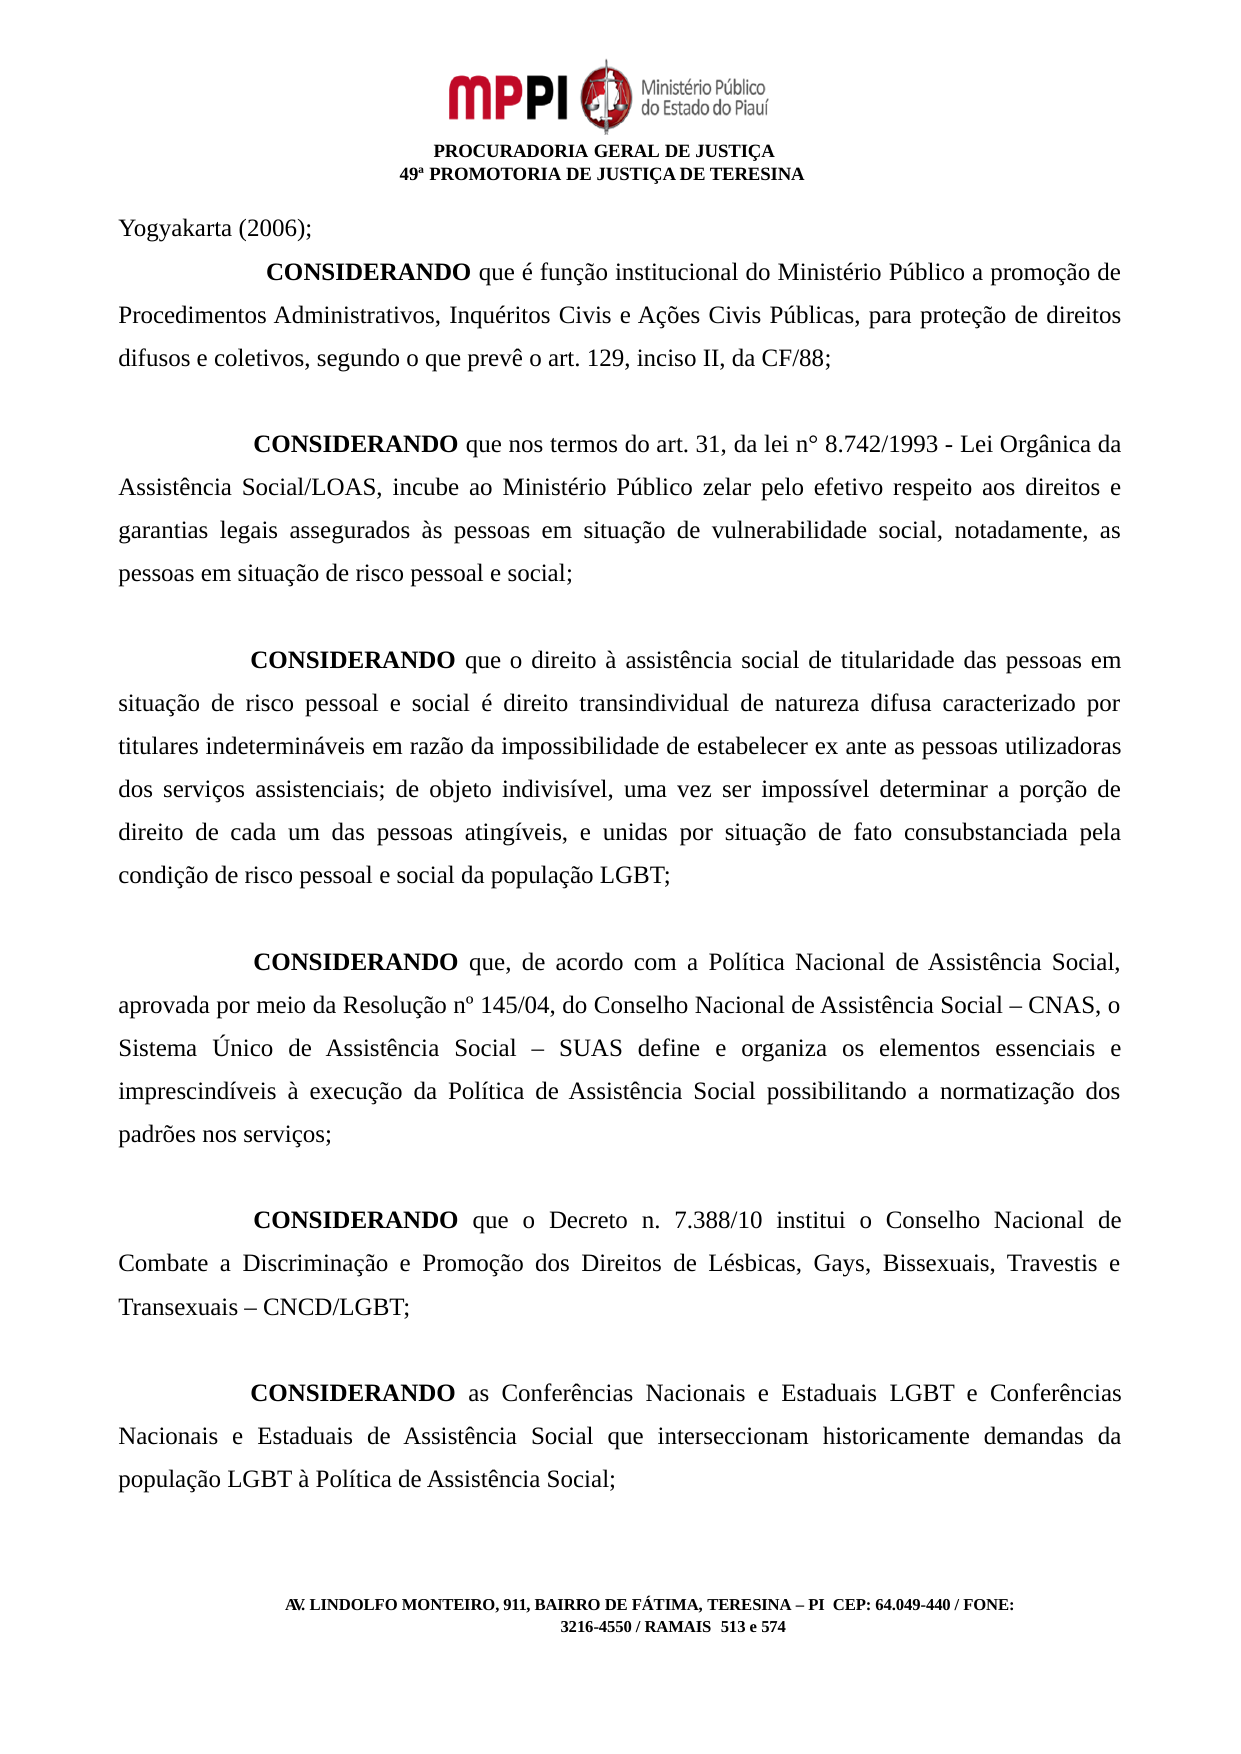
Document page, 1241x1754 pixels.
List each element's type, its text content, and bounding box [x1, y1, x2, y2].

text CONSIDERANDO que nos termos do art. 31, da lei n° 8.742/1993 - Lei Orgânica da Assistência Social/LOAS, incube ao Ministério Público zelar pelo efetivo respeito aos direitos e garantias legais assegurados às pessoas em situação de vulnerabilidade social, notadamente, as pessoas em situação de risco pessoal e social; [118, 429, 1122, 587]
text CONSIDERANDO que, de acordo com a Política Nacional de Assistência Social, aprovada por meio da Resolução nº 145/04, do Conselho Nacional de Assistência Social – CNAS, o Sistema Único de Assistência Social – SUAS define e organiza os elementos essenciais e imprescindíveis à execução da Política de Assistência Social possibilitando a normatização dos padrões nos serviços; [118, 947, 1122, 1148]
text CONSIDERANDO que o direito à assistência social de titularidade das pessoas em situação de risco pessoal e social é direito transindividual de natureza difusa caracterizado por titulares indetermináveis em razão da impossibilidade de estabelecer ex ante as pessoas utilizadoras dos serviços assistenciais; de objeto indivisível, uma vez ser impossível determinar a porção de direito de cada um das pessoas atingíveis, e unidas por situação de fato consubstanciada pela condição de risco pessoal e social da população LGBT; [118, 645, 1122, 889]
text CONSIDERANDO as Conferências Nacionais e Estaduais LGBT e Conferências Nacionais e Estaduais de Assistência Social que interseccionam historicamente demandas da população LGBT à Política de Assistência Social; [118, 1378, 1122, 1493]
text Yogyakarta (2006); [118, 213, 1122, 242]
text CONSIDERANDO que é função institucional do Ministério Público a promoção de Procedimentos Administrativos, Inquéritos Civis e Ações Civis Públicas, para proteção de direitos difusos e coletivos, segundo o que prevê o art. 129, inciso II, da CF/88; [118, 257, 1122, 372]
text CONSIDERANDO que o Decreto n. 7.388/10 institui o Conselho Nacional de Combate a Discriminação e Promoção dos Direitos de Lésbicas, Gays, Bissexuais, Travestis e Transexuais – CNCD/LGBT; [118, 1205, 1122, 1320]
